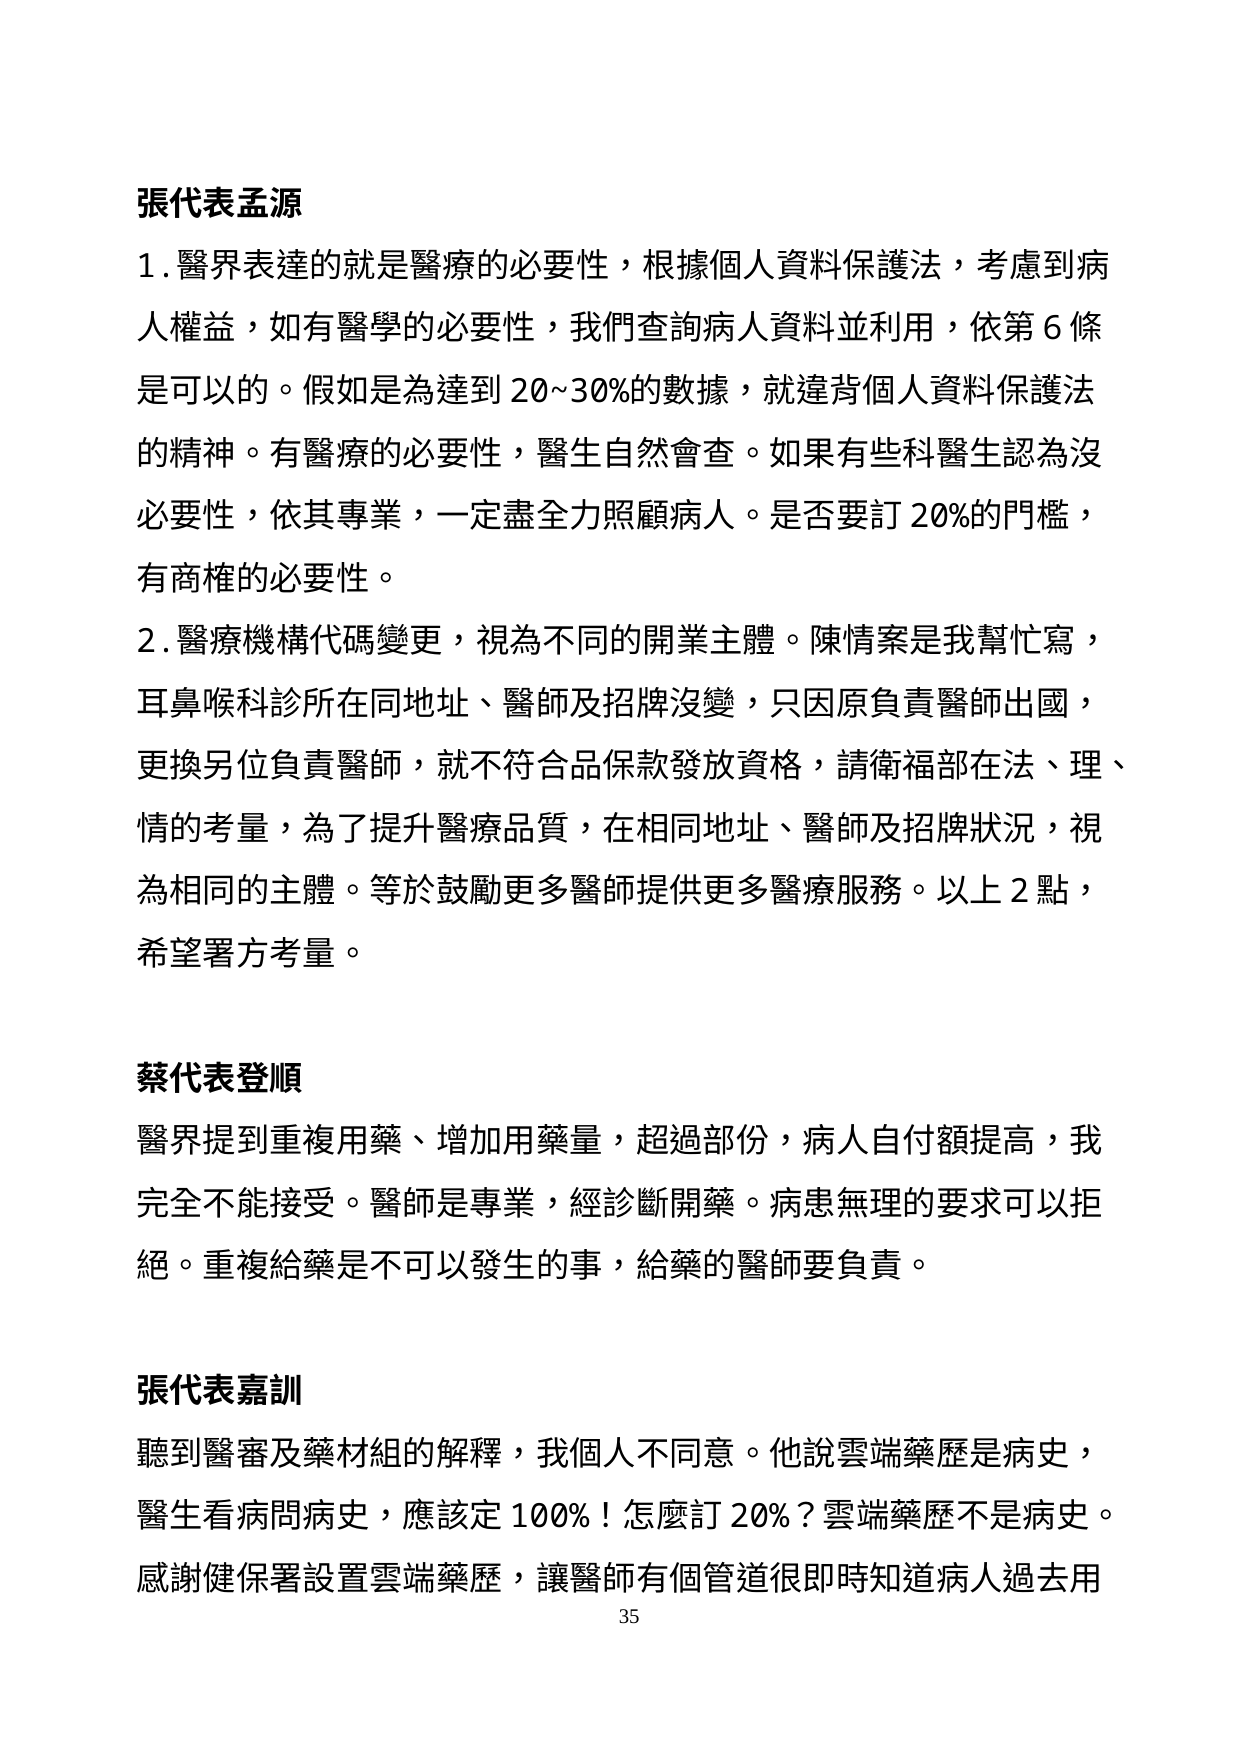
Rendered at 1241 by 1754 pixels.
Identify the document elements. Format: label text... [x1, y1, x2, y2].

text 2.醫療機構代碼變更，視為不同的開業主體。陳情案是我幫忙寫，耳鼻喉科診所在同地址、醫師及招牌沒變，只因原負責醫師出國，更換另位負責醫師，就不符合品保款發放資格，請衛福部在法、理、情的考量，為了提升醫療品質，在相同地址、醫師及招牌狀況，視為相同的主體。等於鼓勵更多醫師提供更多醫療服務。以上2點，希望署方考量。 [136, 596, 1122, 971]
text 1.醫界表達的就是醫療的必要性，根據個人資料保護法，考慮到病人權益，如有醫學的必要性，我們查詢病人資料並利用，依第6條是可以的。假如是為達到20~30%的數據，就違背個人資料保護法的精神。有醫療的必要性，醫生自然會查。如果有些科醫生認為沒必要性，依其專業，一定盡全力照顧病人。是否要訂20%的門檻，有商榷的必要性。 [136, 221, 1122, 596]
text 聽到醫審及藥材組的解釋，我個人不同意。他說雲端藥歷是病史，醫生看病問病史，應該定100%！怎麼訂20%？雲端藥歷不是病史。感謝健保署設置雲端藥歷，讓醫師有個管道很即時知道病人過去用 [136, 1409, 1122, 1596]
text 蔡代表登順 [136, 1034, 1122, 1096]
text 醫界提到重複用藥、增加用藥量，超過部份，病人自付額提高，我完全不能接受。醫師是專業，經診斷開藥。病患無理的要求可以拒絕。重複給藥是不可以發生的事，給藥的醫師要負責。 [136, 1096, 1122, 1284]
text 張代表孟源 [136, 159, 1122, 221]
text 張代表嘉訓 [136, 1346, 1122, 1409]
